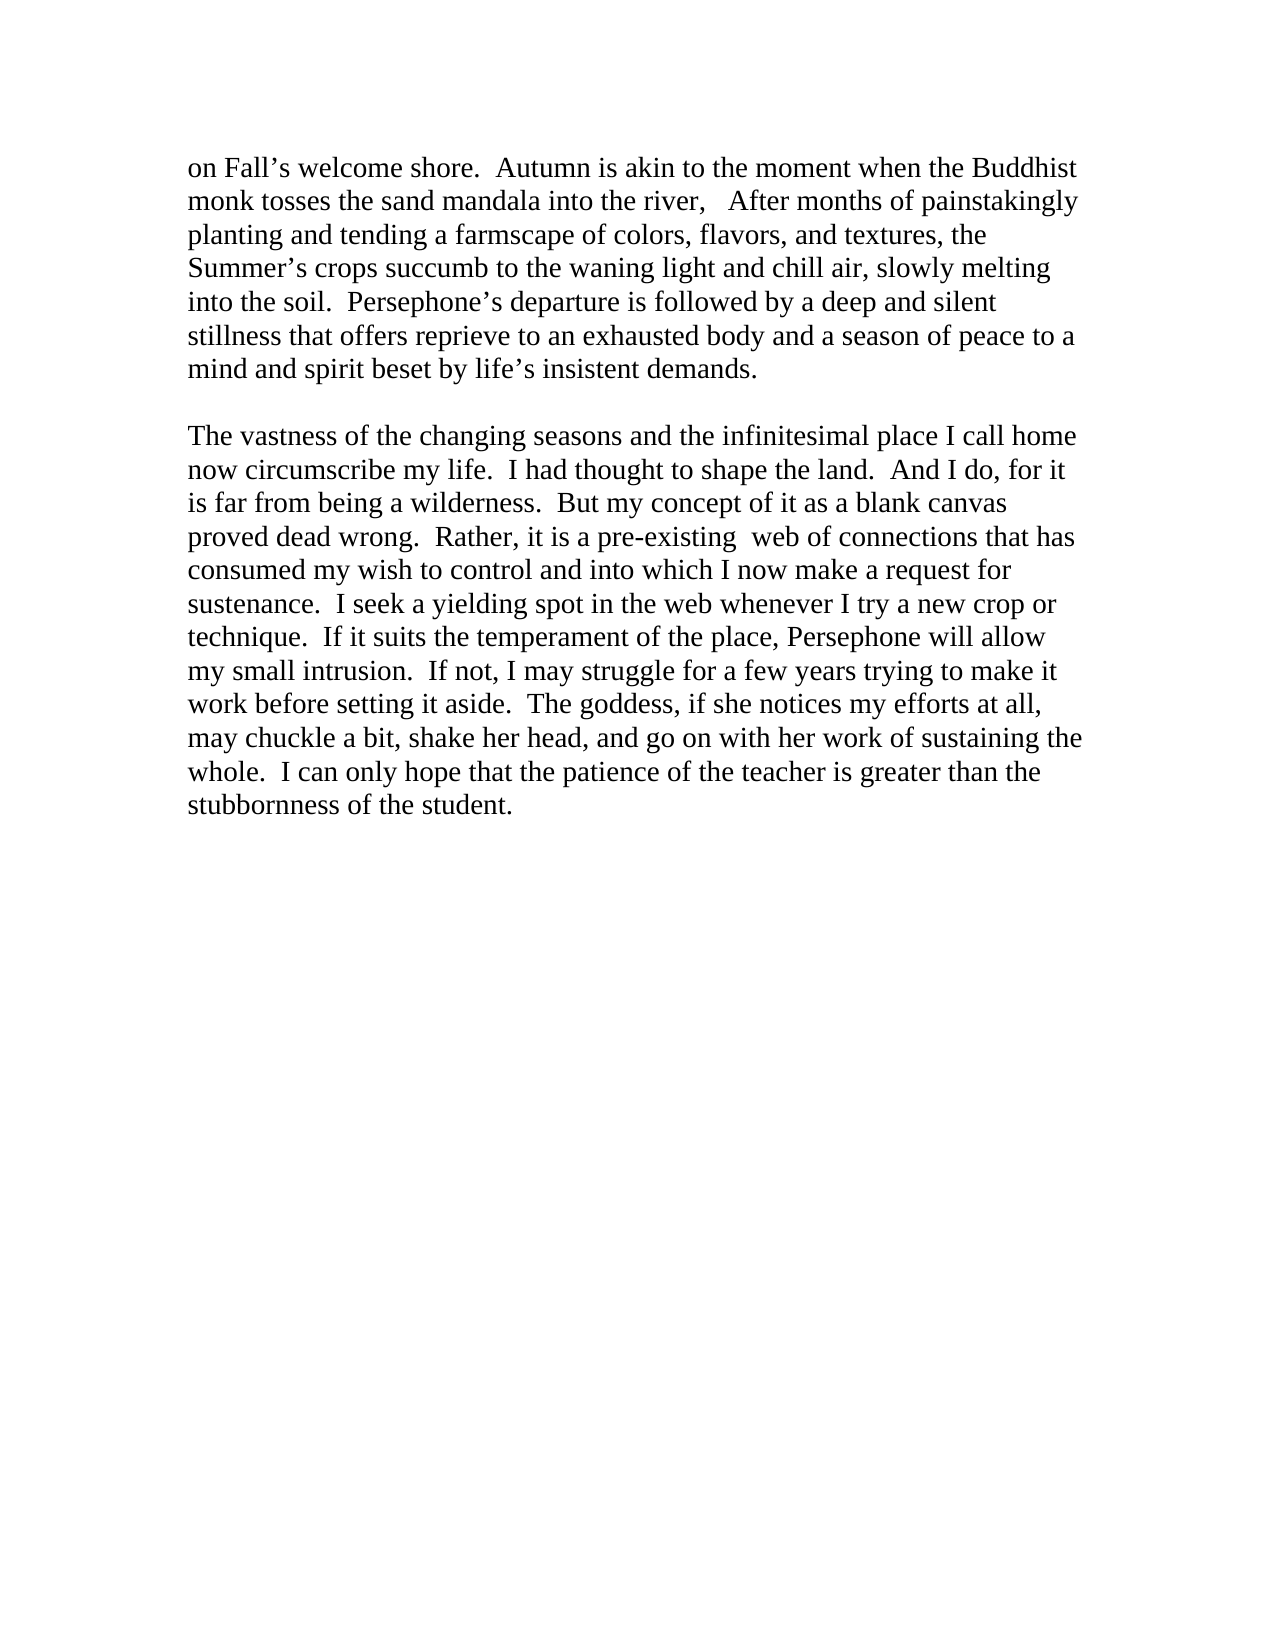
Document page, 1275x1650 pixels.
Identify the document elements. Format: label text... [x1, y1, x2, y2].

text on Fall’s welcome shore. Autumn is akin to the moment when the Buddhist monk tosses the sand mandala into the river, After months of painstakingly planting and tending a farmscape of colors, flavors, and textures, the Summer’s crops succumb to the waning light and chill air, slowly melting into the soil. Persephone’s departure is followed by a deep and silent stillness that offers reprieve to an exhausted body and a season of peace to a mind and spirit beset by life’s insistent demands. [187, 150, 1087, 385]
text The vastness of the changing seasons and the infinitesimal place I call home now circumscribe my life. I had thought to shape the land. And I do, for it is far from being a wilderness. But my concept of it as a blank canvas proved dead wrong. Rather, it is a pre-existing web of connections that has consumed my wish to control and into which I now make a request for sustenance. I seek a yielding spot in the web whenever I try a new crop or technique. If it suits the temperament of the place, Persephone will allow my small intrusion. If not, I may struggle for a few years trying to make it work before setting it aside. The goddess, if she notices my efforts at all, may chuckle a bit, shake her head, and go on with her work of sustaining the whole. I can only hope that the patience of the teacher is greater than the stubbornness of the student. [187, 418, 1087, 821]
